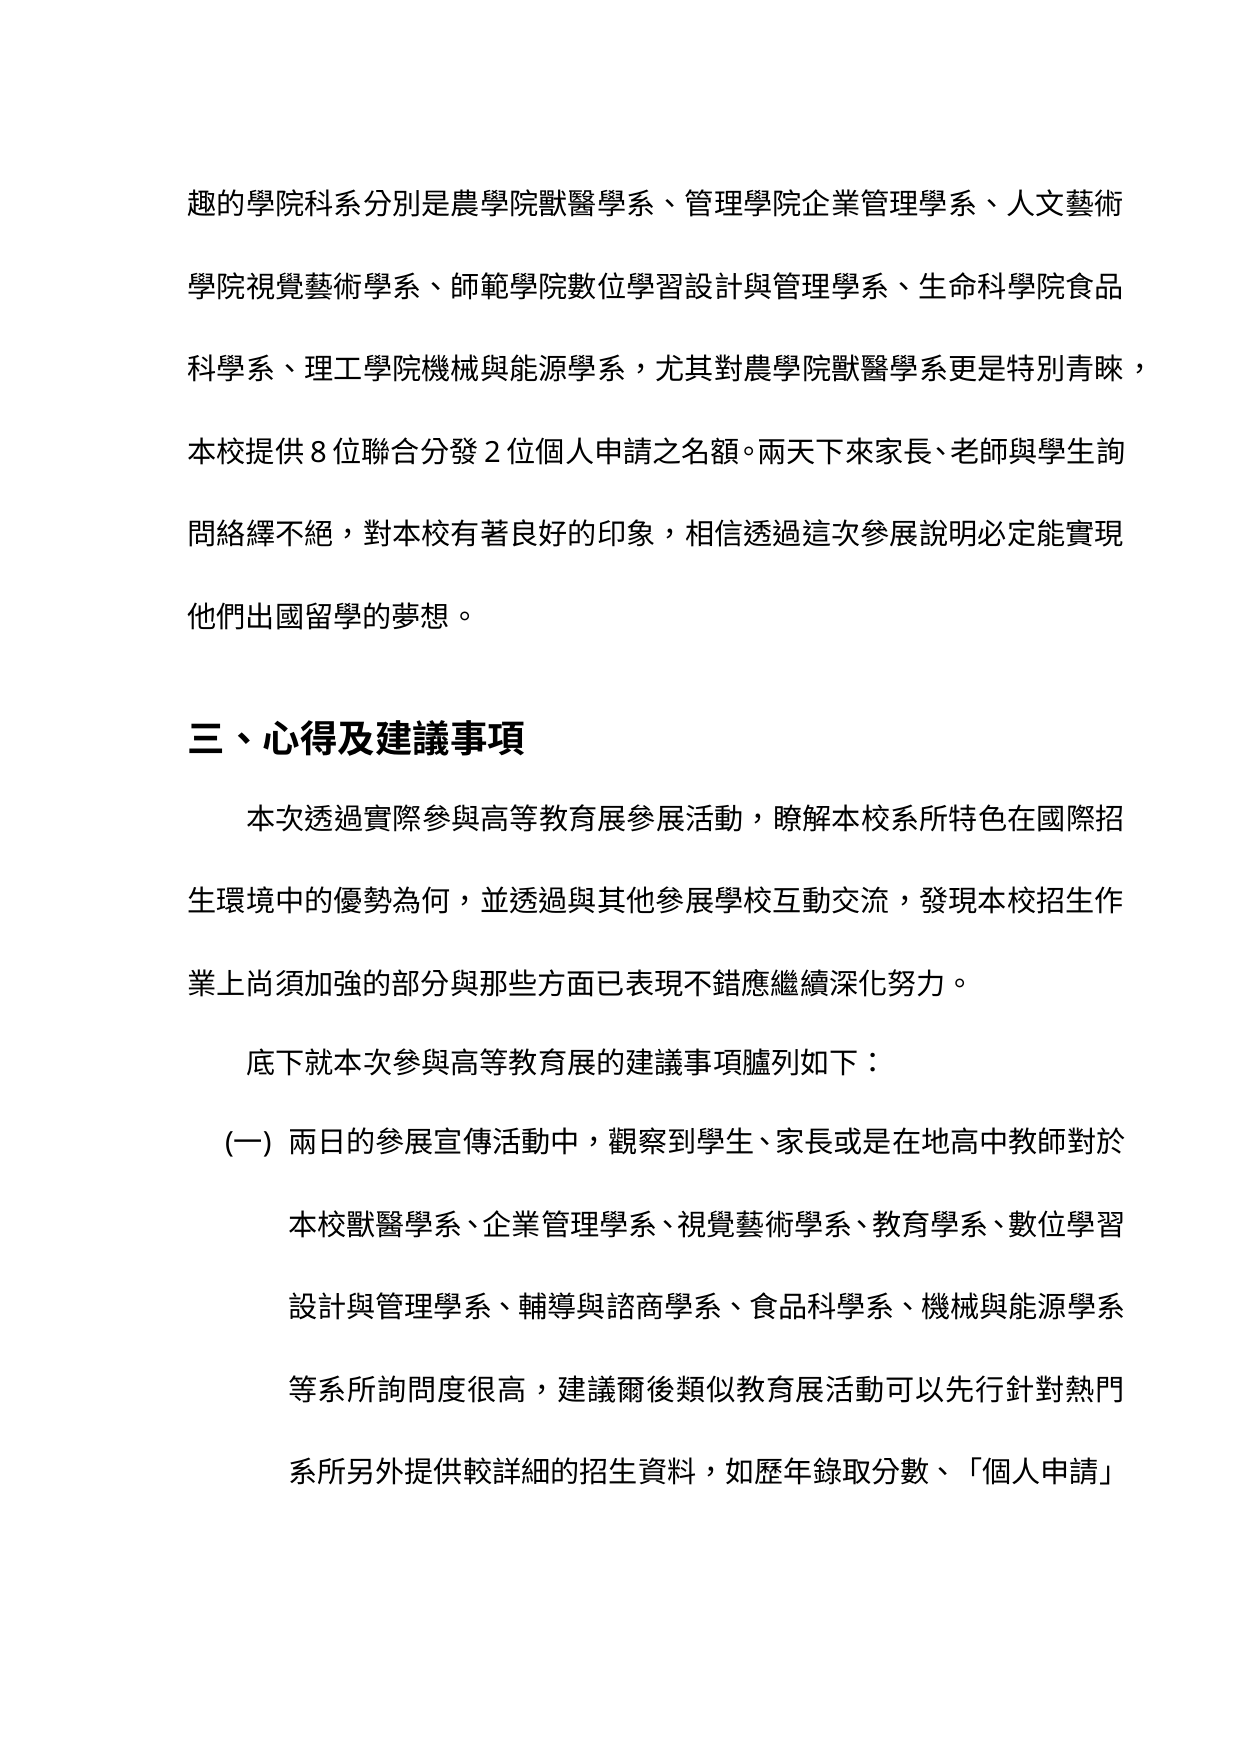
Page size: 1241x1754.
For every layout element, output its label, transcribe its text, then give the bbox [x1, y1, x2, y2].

text 三、心得及建議事項 [187, 699, 1125, 774]
text 本次透過實際參與高等教育展參展活動，瞭解本校系所特色在國際招生環境中的優勢為何，並透過與其他參展學校互動交流，發現本校招生作業上尚須加強的部分與那些方面已表現不錯應繼續深化努力。 [187, 779, 1125, 1019]
text 底下就本次參與高等教育展的建議事項臚列如下： [187, 1023, 1125, 1098]
text 第二日(10月31日)參展活動，本校參展攤位前來詢問的學生、家長與當地中學教師仍絡繹不絕，3,000份的招生文宣及紀念品全數發放完畢，預估教育展兩天蒞臨本校參展攤位人數突破4,000人次，且對本校最有興趣的學院科系分別是農學院獸醫學系、管理學院企業管理學系、人文藝術學院視覺藝術學系、師範學院數位學習設計與管理學系、生命科學院食品科學系、理工學院機械與能源學系，尤其對農學院獸醫學系更是特別青睞，本校提供8位聯合分發2位個人申請之名額。兩天下來家長、老師與學生詢問絡繹不絕，對本校有著良好的印象，相信透過這次參展說明必定能實現他們出國留學的夢想。 [187, 164, 1125, 652]
list 兩日的參展宣傳活動中，觀察到學生、家長或是在地高中教師對於本校獸醫學系、企業管理學系、視覺藝術學系、教育學系、數位學習設計與管理學系、輔導與諮商學系、食品科學系、機械與能源學系等系所詢問度很高，建議爾後類似教育展活動可以先行針對熱門系所另外提供較詳細的招生資料，如歷年錄取分數、「個人申請」與「聯合分發」錄取名額，在校學長姐的經驗分享等資訊，以加深在地學生來臺就讀本校意願。 [225, 1102, 1125, 1507]
